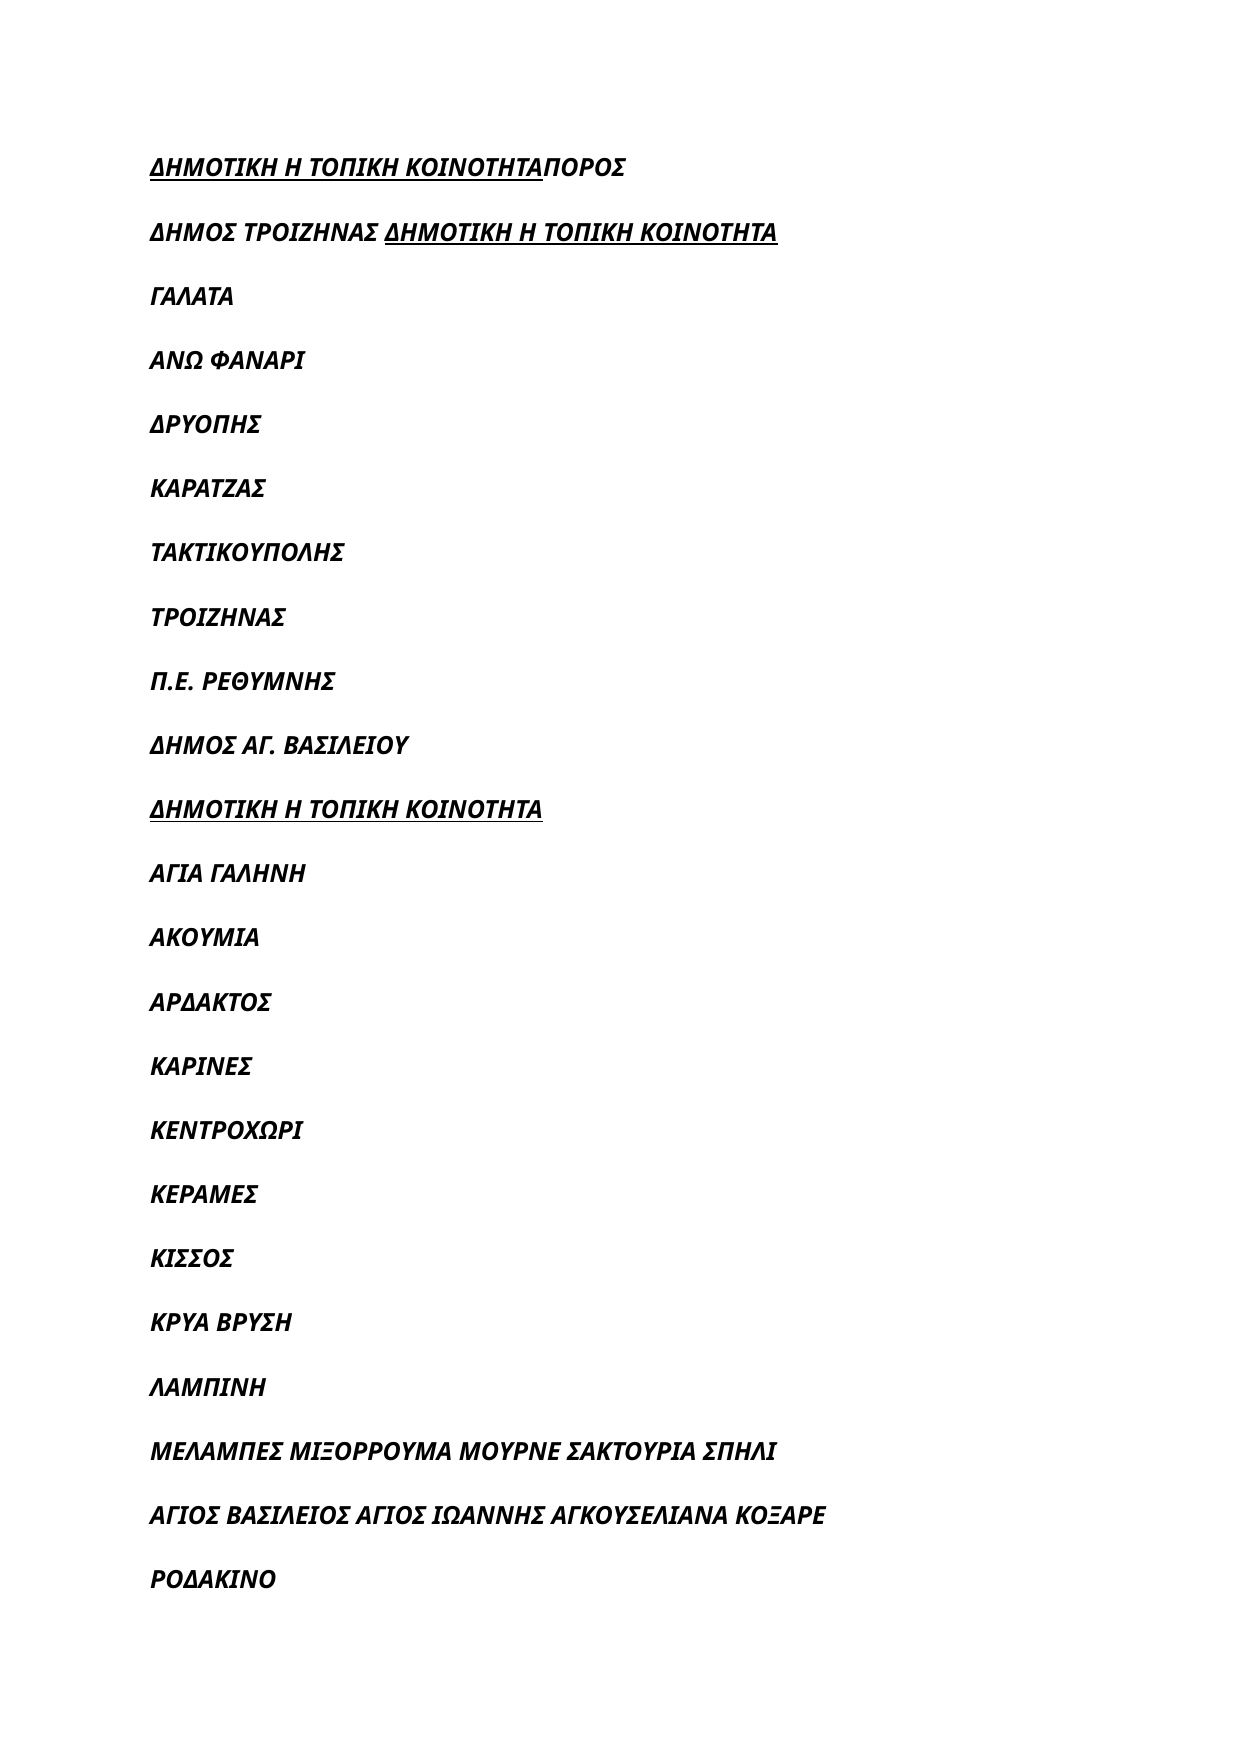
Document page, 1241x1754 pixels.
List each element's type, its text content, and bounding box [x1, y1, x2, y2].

text ΚΙΣΣΟΣ [150, 1241, 1090, 1275]
text ΓΑΛΑΤΑ [150, 278, 1090, 312]
text ΔΗΜΟΣ ΑΓ. ΒΑΣΙΛΕΙΟΥ [150, 727, 1090, 762]
text ΑΡΔΑΚΤΟΣ [150, 984, 1090, 1018]
text ΔΡΥΟΠΗΣ [150, 407, 1090, 441]
text ΔΗΜΟΣ ΤΡΟΙΖΗΝΑΣ ΔΗΜΟΤΙΚΗ Η ΤΟΠΙΚΗ ΚΟΙΝΟΤΗΤΑ [150, 214, 1090, 248]
text ΜΕΛΑΜΠΕΣ ΜΙΞΟΡΡΟΥΜΑ ΜΟΥΡΝΕ ΣΑΚΤΟΥΡΙΑ ΣΠΗΛΙ [150, 1433, 1090, 1467]
text ΚΕΡΑΜΕΣ [150, 1177, 1090, 1211]
text ΚΕΝΤΡΟΧΩΡΙ [150, 1112, 1090, 1147]
text ΑΓΙΟΣ ΒΑΣΙΛΕΙΟΣ ΑΓΙΟΣ ΙΩΑΝΝΗΣ ΑΓΚΟΥΣΕΛΙΑΝΑ ΚΟΞΑΡΕ [150, 1497, 1090, 1532]
text ΚΡΥΑ ΒΡΥΣΗ [150, 1305, 1090, 1339]
text Π.Ε. ΡΕΘΥΜΝΗΣ [150, 663, 1090, 697]
text ΑΝΩ ΦΑΝΑΡΙ [150, 342, 1090, 377]
text ΚΑΡΙΝΕΣ [150, 1048, 1090, 1082]
text ΚΑΡΑΤΖΑΣ [150, 471, 1090, 505]
text ΔΗΜΟΤΙΚΗ Η ΤΟΠΙΚΗ ΚΟΙΝΟΤΗΤΑΠΟΡΟΣ [150, 150, 1090, 184]
text ΤΡΟΙΖΗΝΑΣ [150, 599, 1090, 633]
text ΑΓΙΑ ΓΑΛΗΝΗ [150, 856, 1090, 890]
text ΡΟΔΑΚΙΝΟ [150, 1562, 1090, 1596]
text ΔΗΜΟΤΙΚΗ Η ΤΟΠΙΚΗ ΚΟΙΝΟΤΗΤΑ [150, 792, 1090, 826]
text ΛΑΜΠΙΝΗ [150, 1369, 1090, 1403]
text ΑΚΟΥΜΙΑ [150, 920, 1090, 954]
text ΤΑΚΤΙΚΟΥΠΟΛΗΣ [150, 535, 1090, 569]
